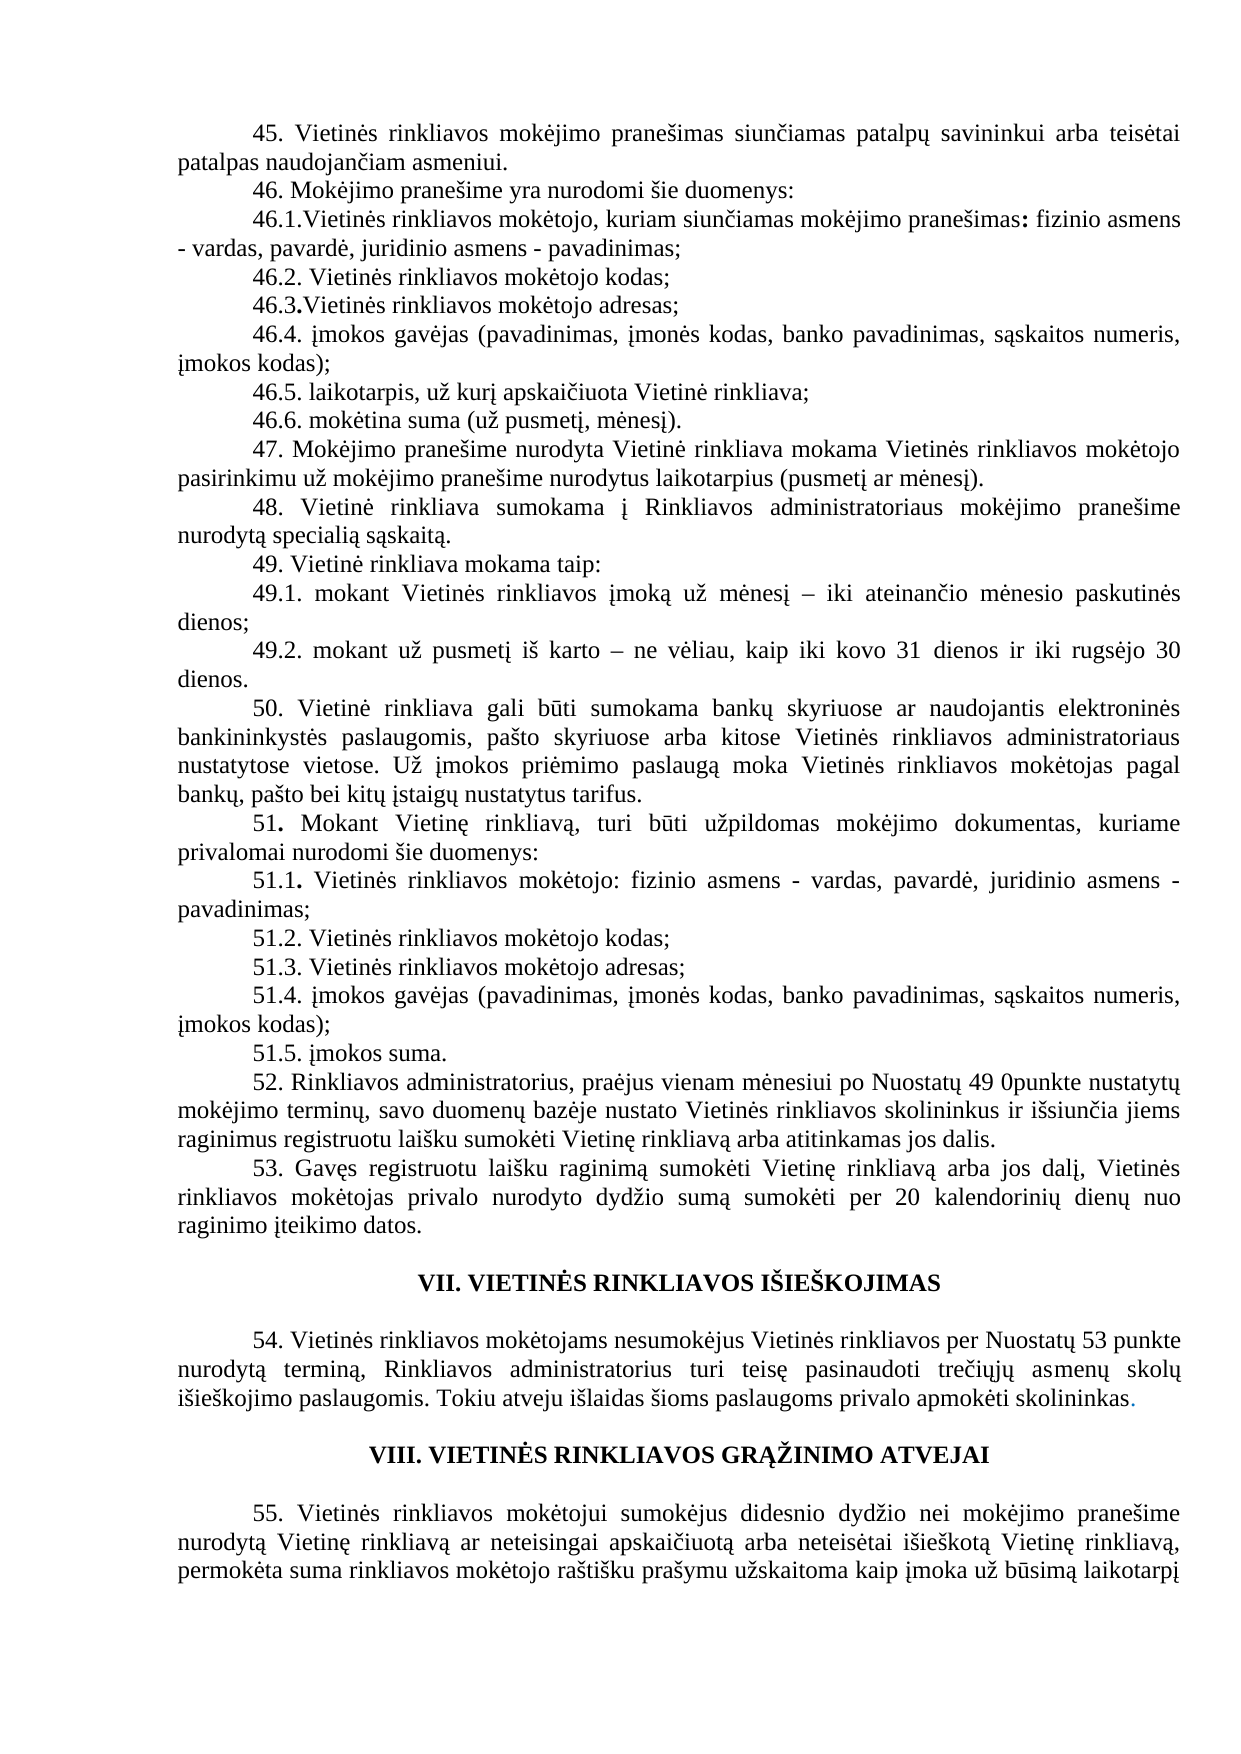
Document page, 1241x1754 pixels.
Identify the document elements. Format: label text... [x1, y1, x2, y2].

text 52. Rinkliavos administratorius, praėjus vienam mėnesiui po Nuostatų 49 0punkte nustatytų mokėjimo terminų, savo duomenų bazėje nustato Vietinės rinkliavos skolininkus ir išsiunčia jiems raginimus registruotu laišku sumokėti Vietinę rinkliavą arba atitinkamas jos dalis. [177, 1067, 1181, 1153]
text 46.1.Vietinės rinkliavos mokėtojo, kuriam siunčiamas mokėjimo pranešimas: fizinio asmens - vardas, pavardė, juridinio asmens - pavadinimas; [177, 204, 1181, 262]
text 51.5. įmokos suma. [177, 1038, 1181, 1067]
text 46.5. laikotarpis, už kurį apskaičiuota Vietinė rinkliava; [177, 377, 1181, 406]
text 53. Gavęs registruotu laišku raginimą sumokėti Vietinę rinkliavą arba jos dalį, Vietinės rinkliavos mokėtojas privalo nurodyto dydžio sumą sumokėti per 20 kalendorinių dienų nuo raginimo įteikimo datos. [177, 1153, 1181, 1239]
text 46. Mokėjimo pranešime yra nurodomi šie duomenys: [177, 176, 1181, 204]
text 46.6. mokėtina suma (už pusmetį, mėnesį). [177, 406, 1181, 434]
text 45. Vietinės rinkliavos mokėjimo pranešimas siunčiamas patalpų savininkui arba teisėtai patalpas naudojančiam asmeniui. [177, 118, 1181, 176]
text 49. Vietinė rinkliava mokama taip: [177, 549, 1181, 578]
text 46.2. Vietinės rinkliavos mokėtojo kodas; [177, 262, 1181, 291]
text 51.1. Vietinės rinkliavos mokėtojo: fizinio asmens - vardas, pavardė, juridinio asmens - pavadinimas; [177, 866, 1181, 923]
text 51.4. įmokos gavėjas (pavadinimas, įmonės kodas, banko pavadinimas, sąskaitos numeris, įmokos kodas); [177, 981, 1181, 1038]
text 46.3.Vietinės rinkliavos mokėtojo adresas; [177, 291, 1181, 319]
text 51.2. Vietinės rinkliavos mokėtojo kodas; [177, 923, 1181, 952]
text 46.4. įmokos gavėjas (pavadinimas, įmonės kodas, banko pavadinimas, sąskaitos numeris, įmokos kodas); [177, 319, 1181, 377]
text VIII. VIETINĖS RINKLIAVOS GRĄŽINIMO ATVEJAI [177, 1441, 1181, 1469]
text 48. Vietinė rinkliava sumokama į Rinkliavos administratoriaus mokėjimo pranešime nurodytą specialią sąskaitą. [177, 492, 1181, 549]
text 49.1. mokant Vietinės rinkliavos įmoką už mėnesį – iki ateinančio mėnesio paskutinės dienos; [177, 578, 1181, 636]
text 51. Mokant Vietinę rinkliavą, turi būti užpildomas mokėjimo dokumentas, kuriame privalomai nurodomi šie duomenys: [177, 808, 1181, 866]
text 50. Vietinė rinkliava gali būti sumokama bankų skyriuose ar naudojantis elektroninės bankininkystės paslaugomis, pašto skyriuose arba kitose Vietinės rinkliavos administratoriaus nustatytose vietose. Už įmokos priėmimo paslaugą moka Vietinės rinkliavos mokėtojas pagal bankų, pašto bei kitų įstaigų nustatytus tarifus. [177, 693, 1181, 808]
text 47. Mokėjimo pranešime nurodyta Vietinė rinkliava mokama Vietinės rinkliavos mokėtojo pasirinkimu už mokėjimo pranešime nurodytus laikotarpius (pusmetį ar mėnesį). [177, 434, 1181, 492]
text 54. Vietinės rinkliavos mokėtojams nesumokėjus Vietinės rinkliavos per Nuostatų 53 punkte nurodytą terminą, Rinkliavos administratorius turi teisę pasinaudoti trečiųjų asmenų skolų išieškojimo paslaugomis. Tokiu atveju išlaidas šioms paslaugoms privalo apmokėti skolininkas. [177, 1326, 1181, 1412]
text VII. VIETINĖS RINKLIAVOS IŠIEŠKOJIMAS [177, 1268, 1181, 1297]
text 51.3. Vietinės rinkliavos mokėtojo adresas; [177, 952, 1181, 981]
text 55. Vietinės rinkliavos mokėtojui sumokėjus didesnio dydžio nei mokėjimo pranešime nurodytą Vietinę rinkliavą ar neteisingai apskaičiuotą arba neteisėtai išieškotą Vietinę rinkliavą, permokėta suma rinkliavos mokėtojo raštišku prašymu užskaitoma kaip įmoka už būsimą laikotarpį [177, 1498, 1181, 1584]
text 49.2. mokant už pusmetį iš karto – ne vėliau, kaip iki kovo 31 dienos ir iki rugsėjo 30 dienos. [177, 636, 1181, 693]
